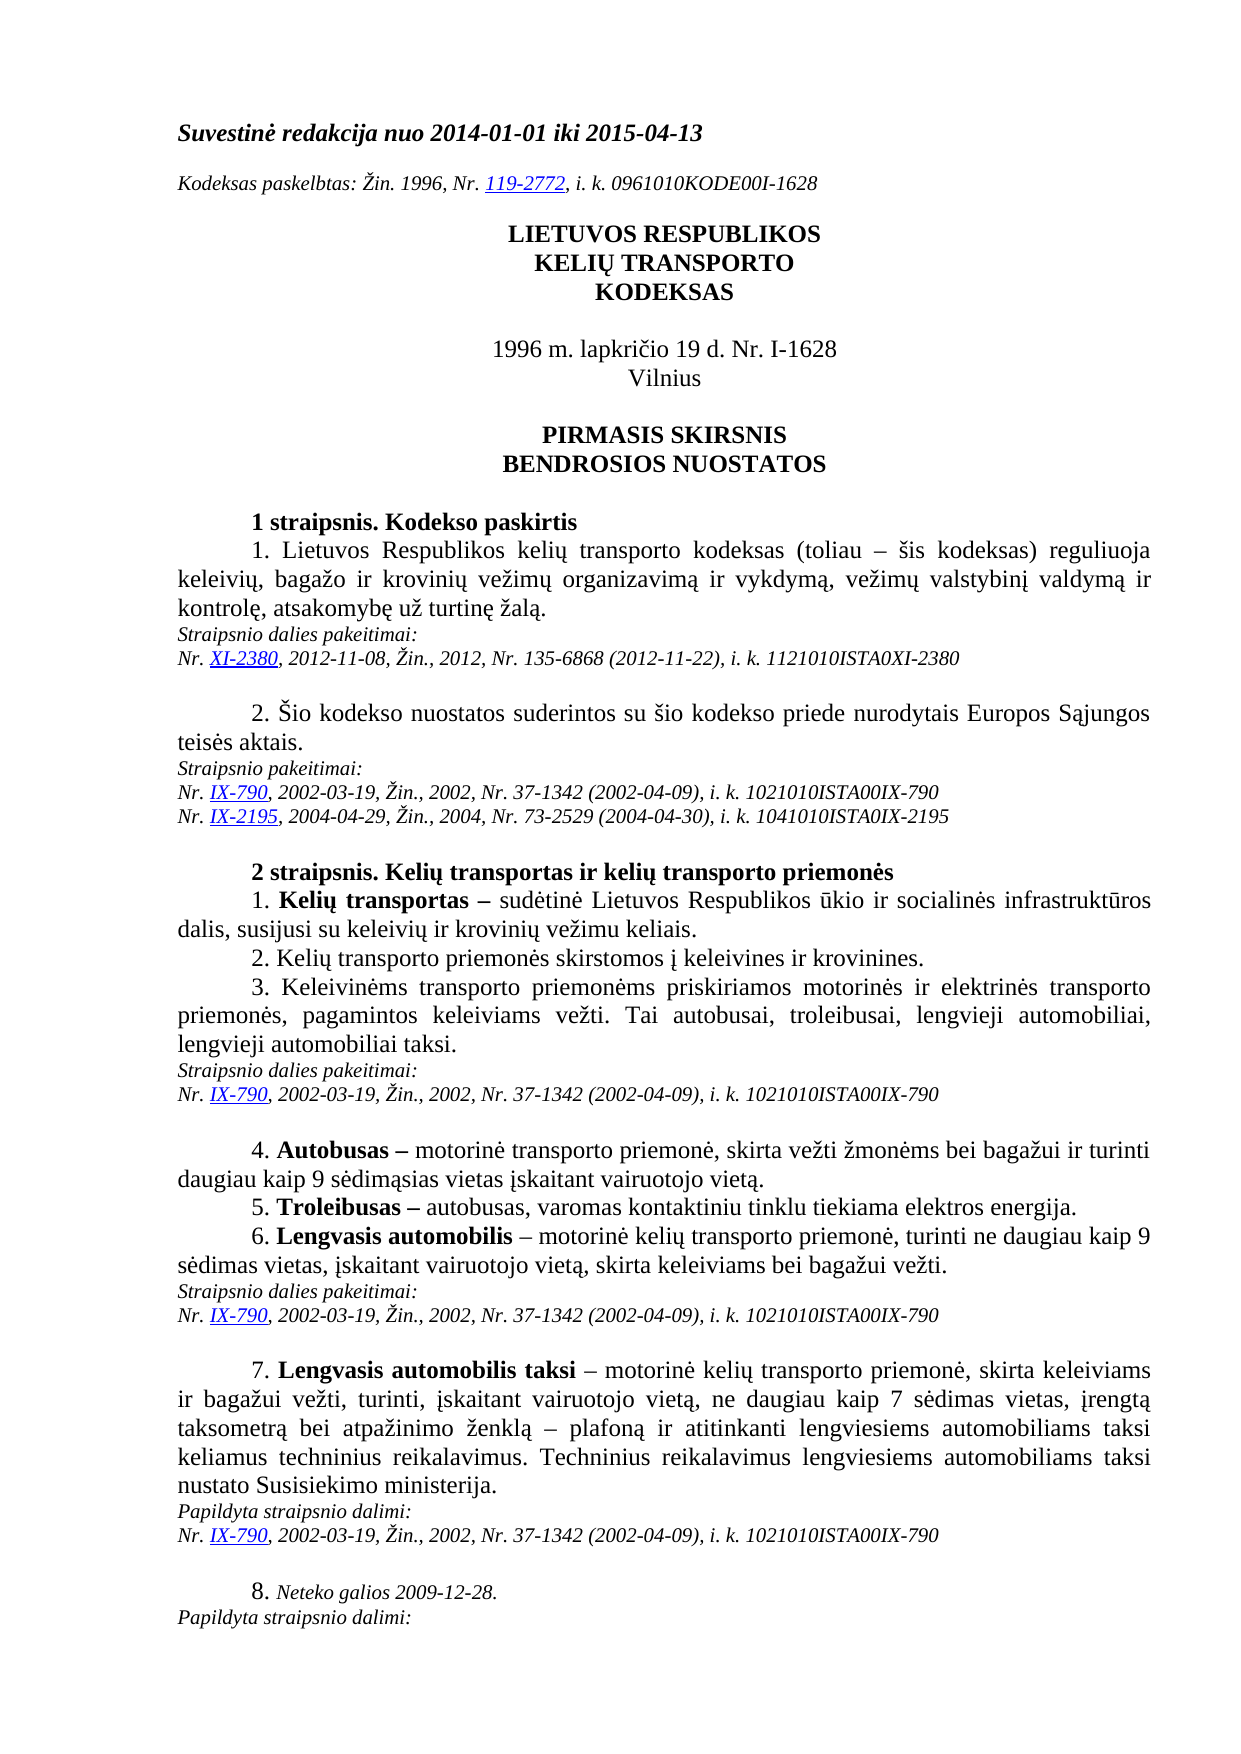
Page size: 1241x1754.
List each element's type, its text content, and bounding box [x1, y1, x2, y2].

text 2. Šio kodekso nuostatos suderintos su šio kodekso priede nurodytais Europos Sąjungos teisės aktais. [177, 698, 1152, 756]
text KODEKSAS [177, 277, 1152, 305]
text Straipsnio dalies pakeitimai: [177, 622, 1152, 646]
text 1 straipsnis. Kodekso paskirtis [177, 507, 1152, 535]
text Vilnius [177, 363, 1152, 392]
text 2. Kelių transporto priemonės skirstomos į keleivines ir krovinines. [177, 943, 1152, 972]
text Straipsnio pakeitimai: [177, 756, 1152, 780]
text 1. Kelių transportas – sudėtinė Lietuvos Respublikos ūkio ir socialinės infrastruktūros dalis, susijusi su keleivių ir krovinių vežimu keliais. [177, 886, 1152, 943]
text Nr. XI-2380, 2012-11-08, Žin., 2012, Nr. 135-6868 (2012-11-22), i. k. 1121010ISTA0XI-2380 [177, 646, 1152, 670]
text Kodeksas paskelbtas: Žin. 1996, Nr. 119-2772, i. k. 0961010KODE00I-1628 [177, 171, 1152, 195]
text Nr. IX-790, 2002-03-19, Žin., 2002, Nr. 37-1342 (2002-04-09), i. k. 1021010ISTA00IX-790 [177, 1082, 1152, 1106]
text 1996 m. lapkričio 19 d. Nr. I-1628 [177, 334, 1152, 363]
text Nr. IX-790, 2002-03-19, Žin., 2002, Nr. 37-1342 (2002-04-09), i. k. 1021010ISTA00IX-790 [177, 1523, 1152, 1547]
text Papildyta straipsnio dalimi: [177, 1499, 1152, 1523]
text Bendrosios nuostatos [177, 449, 1152, 478]
text Straipsnio dalies pakeitimai: [177, 1279, 1152, 1303]
text 3. Keleivinėms transporto priemonėms priskiriamos motorinės ir elektrinės transporto priemonės, pagamintos keleiviams vežti. Tai autobusai, troleibusai, lengvieji automobiliai, lengvieji automobiliai taksi. [177, 972, 1152, 1058]
text 8. Neteko galios 2009-12-28. [177, 1576, 1152, 1605]
text Nr. IX-790, 2002-03-19, Žin., 2002, Nr. 37-1342 (2002-04-09), i. k. 1021010ISTA00IX-790 [177, 1303, 1152, 1327]
text Nr. IX-790, 2002-03-19, Žin., 2002, Nr. 37-1342 (2002-04-09), i. k. 1021010ISTA00IX-790 [177, 780, 1152, 804]
text 2 straipsnis. Kelių transportas ir kelių transporto priemonės [177, 857, 1152, 886]
text 1. Lietuvos Respublikos kelių transporto kodeksas (toliau – šis kodeksas) reguliuoja keleivių, bagažo ir krovinių vežimų organizavimą ir vykdymą, vežimų valstybinį valdymą ir kontrolę, atsakomybę už turtinę žalą. [177, 535, 1152, 622]
text Nr. IX-2195, 2004-04-29, Žin., 2004, Nr. 73-2529 (2004-04-30), i. k. 1041010ISTA0IX-2195 [177, 804, 1152, 828]
text Suvestinė redakcija nuo 2014-01-01 iki 2015-04-13 [177, 118, 1152, 147]
text 7. Lengvasis automobilis taksi – motorinė kelių transporto priemonė, skirta keleiviams ir bagažui vežti, turinti, įskaitant vairuotojo vietą, ne daugiau kaip 7 sėdimas vietas, įrengtą taksometrą bei atpažinimo ženklą – plafoną ir atitinkanti lengviesiems automobiliams taksi keliamus techninius reikalavimus. Techninius reikalavimus lengviesiems automobiliams taksi nustato Susisiekimo ministerija. [177, 1356, 1152, 1499]
text 6. Lengvasis automobilis – motorinė kelių transporto priemonė, turinti ne daugiau kaip 9 sėdimas vietas, įskaitant vairuotojo vietą, skirta keleiviams bei bagažui vežti. [177, 1221, 1152, 1279]
text Papildyta straipsnio dalimi: [177, 1605, 1152, 1629]
text 5. Troleibusas – autobusas, varomas kontaktiniu tinklu tiekiama elektros energija. [177, 1192, 1152, 1221]
text 4. Autobusas – motorinė transporto priemonė, skirta vežti žmonėms bei bagažui ir turinti daugiau kaip 9 sėdimąsias vietas įskaitant vairuotojo vietą. [177, 1135, 1152, 1192]
text Straipsnio dalies pakeitimai: [177, 1058, 1152, 1082]
text PIRMASIS skirsnis [177, 420, 1152, 449]
text KELIŲ TRANSPORTO [177, 248, 1152, 277]
text LIETUVOS RESPUBLIKOS [177, 219, 1152, 248]
